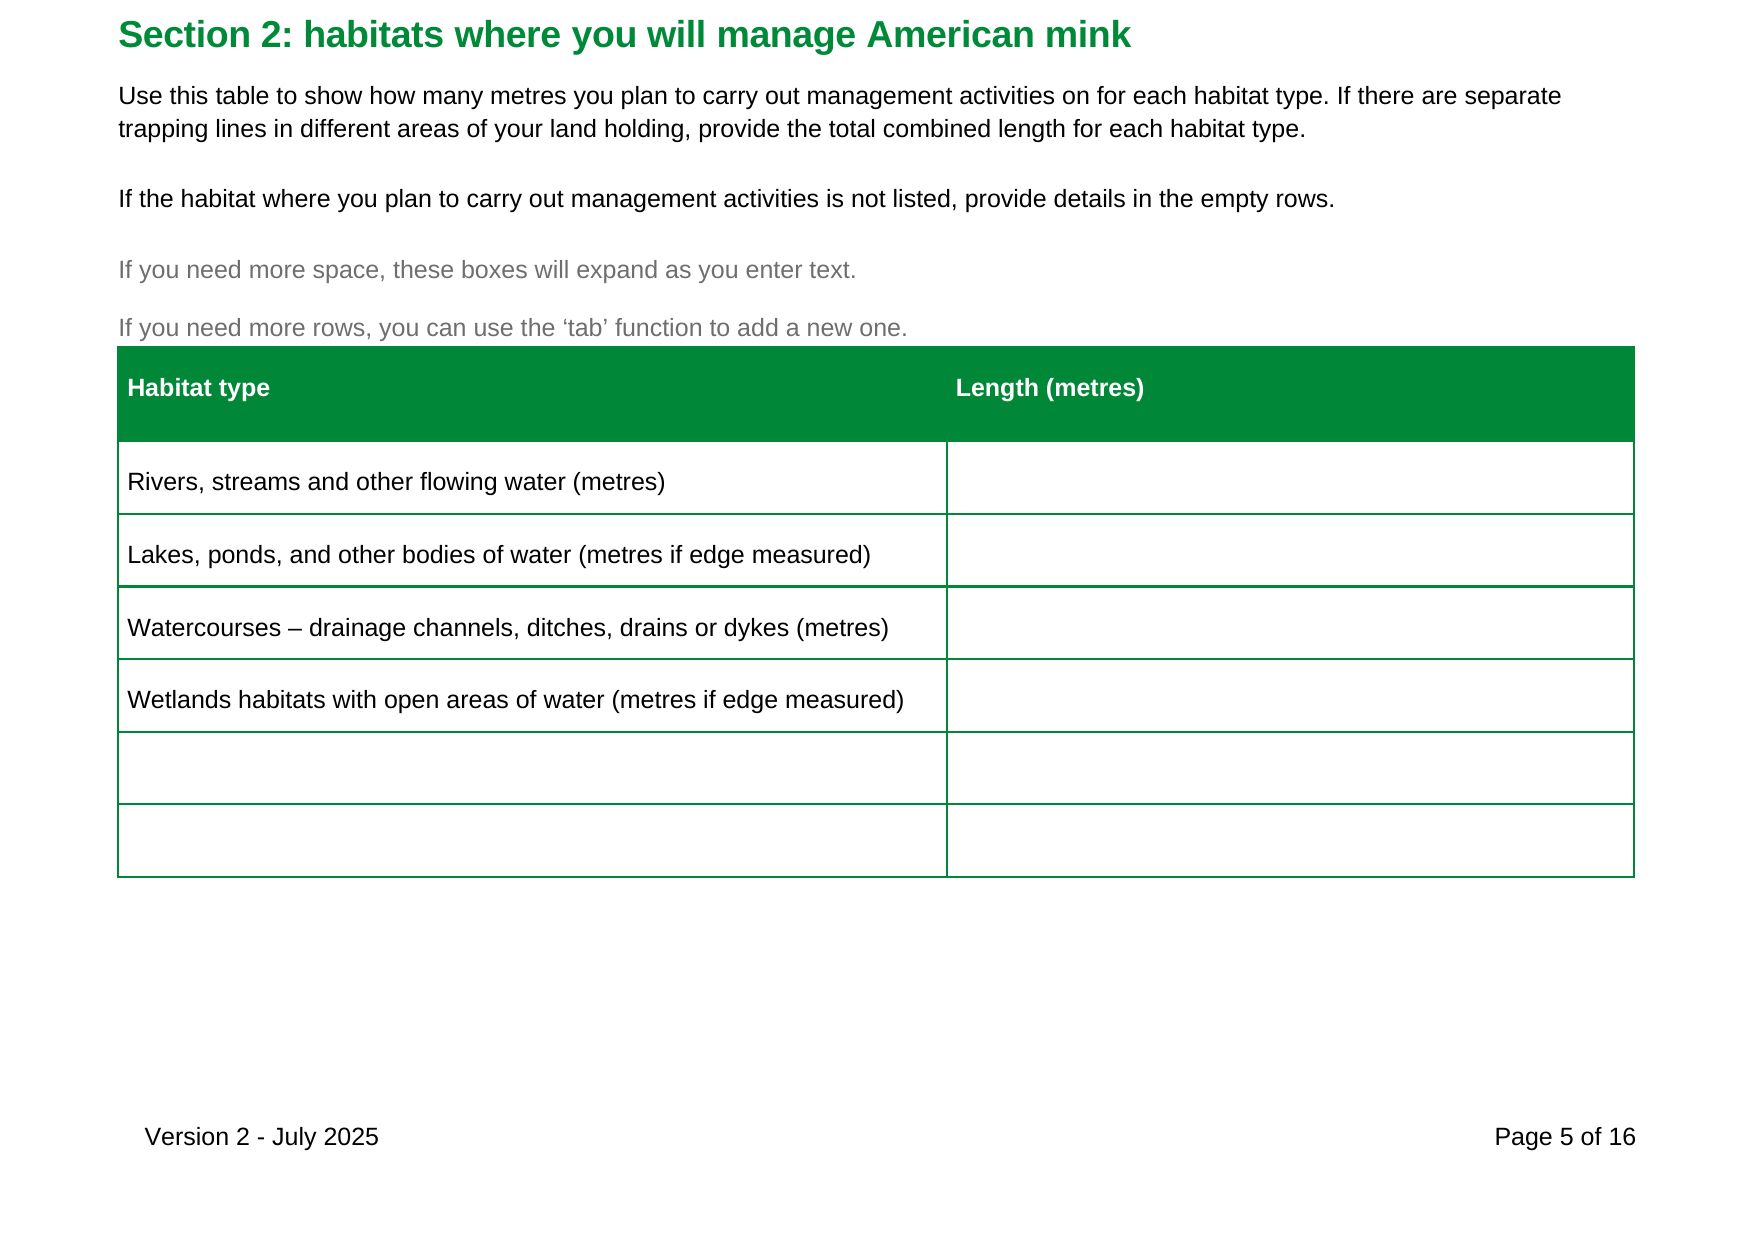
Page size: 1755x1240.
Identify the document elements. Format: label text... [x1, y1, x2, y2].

table_header Length (metres) [948, 348, 1633, 440]
table_cell Watercourses – drainage channels, ditches, drains or dykes (metres) [119, 588, 946, 658]
table_cell [119, 733, 946, 803]
table_cell [948, 588, 1633, 658]
table_cell [948, 660, 1633, 731]
table_cell [119, 805, 946, 876]
table_cell [948, 805, 1633, 876]
subtitle Section 2: habitats where you will manage American mink [118, 12, 1636, 56]
table_cell Wetlands habitats with open areas of water (metres if edge measured) [119, 660, 946, 731]
text If you need more rows, you can use the ‘tab’ function to add a new one. [118, 313, 1636, 341]
table_cell [948, 442, 1633, 513]
text Use this table to show how many metres you plan to carry out management activities on for each habitat type. If there are separate trapping lines in different areas of your land holding, provide the total combined length for each habitat type. [118, 81, 1636, 142]
text If you need more space, these boxes will expand as you enter text. [118, 255, 1636, 283]
text If the habitat where you plan to carry out management activities is not listed, provide details in the empty rows. [118, 184, 1636, 213]
table_cell [948, 515, 1633, 585]
table_header Habitat type [119, 348, 946, 440]
table_cell Lakes, ponds, and other bodies of water (metres if edge measured) [119, 515, 946, 585]
table_cell Rivers, streams and other flowing water (metres) [119, 442, 946, 513]
table_cell [948, 733, 1633, 803]
